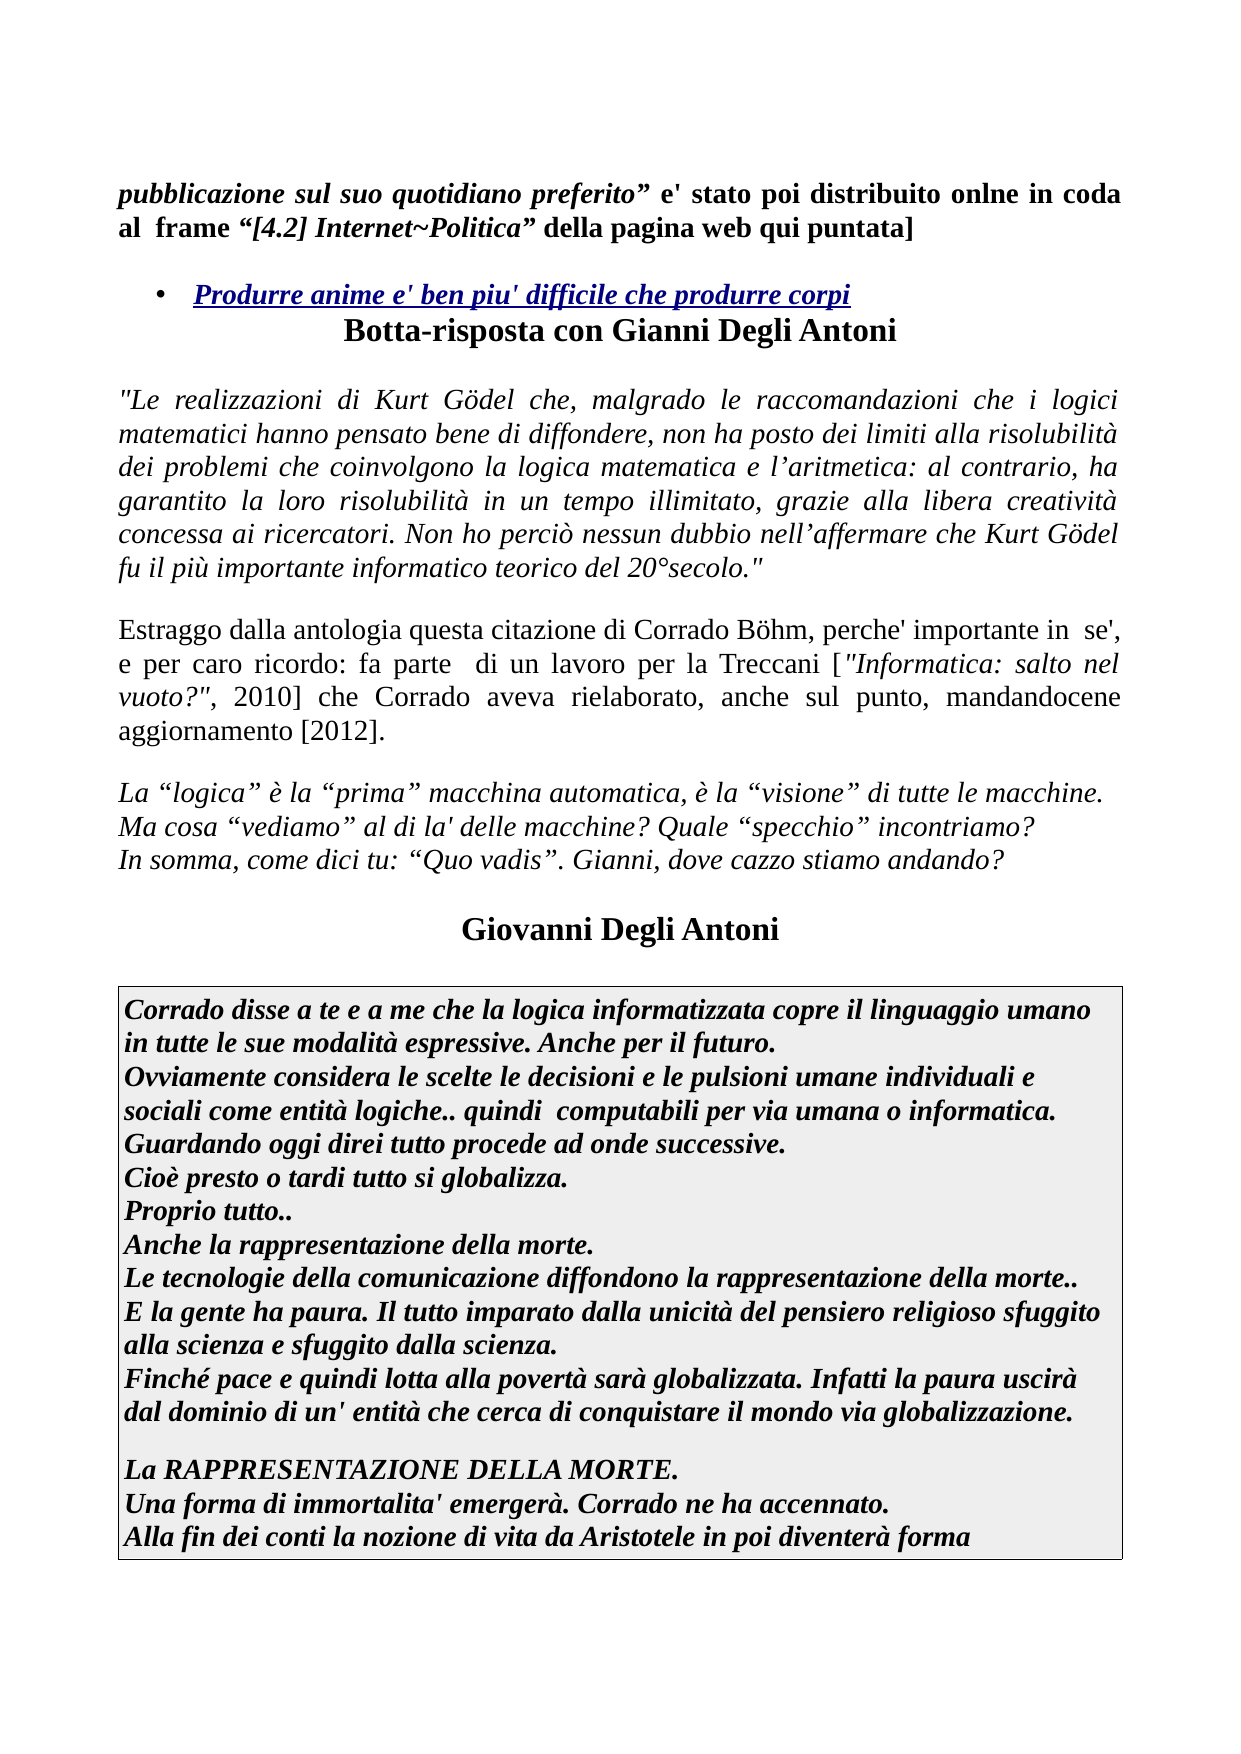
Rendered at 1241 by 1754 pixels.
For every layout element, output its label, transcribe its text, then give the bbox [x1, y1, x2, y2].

text Estraggo dalla antologia questa citazione di Corrado Böhm, perche' importante in se', e per caro ricordo: fa parte di un lavoro per la Treccani ["Informatica: salto nel vuoto?", 2010] che Corrado aveva rielaborato, anche sul punto, mandandocene aggiornamento [2012]. [118, 612, 1122, 747]
text In somma, come dici tu: “Quo vadis”. Gianni, dove cazzo stiamo andando? [118, 842, 1122, 876]
text pubblicazione sul suo quotidiano preferito” e' stato poi distribuito onlne in coda al frame “[4.2] Internet~Politica” della pagina web qui puntata] [118, 176, 1122, 243]
table_header Corrado disse a te e a me che la logica informatizzata copre il linguaggio umano in tutte le sue modalità espressive. Anche per il futuro. Ovviamente considera le scelte le decisioni e le pulsioni umane individuali e sociali come entità logiche.. quindi computabili per via umana o informatica. Guardando oggi direi tutto procede ad onde successive. Cioè presto o tardi tutto si globalizza. Proprio tutto.. Anche la rappresentazione della morte. Le tecnologie della comunicazione diffondono la rappresentazione della morte.. E la gente ha paura. Il tutto imparato dalla unicità del pensiero religioso sfuggito alla scienza e sfuggito dalla scienza. Finché pace e quindi lotta alla povertà sarà globalizzata. Infatti la paura uscirà dal dominio di un' entità che cerca di conquistare il mondo via globalizzazione. La RAPPRESENTAZIONE DELLA MORTE. Una forma di immortalita' emergerà. Corrado ne ha accennato. Alla fin dei conti la nozione di vita da Aristotele in poi diventerà forma [119, 987, 1122, 1558]
text La “logica” è la “prima” macchina automatica, è la “visione” di tutte le macchine. [118, 775, 1122, 809]
text Giovanni Degli Antoni [118, 909, 1122, 948]
list Produrre anime e' ben piu' difficile che produrre corpi [156, 277, 1122, 311]
text "Le realizzazioni di Kurt Gödel che, malgrado le raccomandazioni che i logici matematici hanno pensato bene di diffondere, non ha posto dei limiti alla risolubilità dei problemi che coinvolgono la logica matematica e l’aritmetica: al contrario, ha garantito la loro risolubilità in un tempo illimitato, grazie alla libera creatività concessa ai ricercatori. Non ho perciò nessun dubbio nell’affermare che Kurt Gödel fu il più importante informatico teorico del 20°secolo." [118, 382, 1122, 584]
text Botta-risposta con Gianni Degli Antoni [118, 311, 1122, 349]
text Ma cosa “vediamo” al di la' delle macchine? Quale “specchio” incontriamo? [118, 809, 1122, 842]
